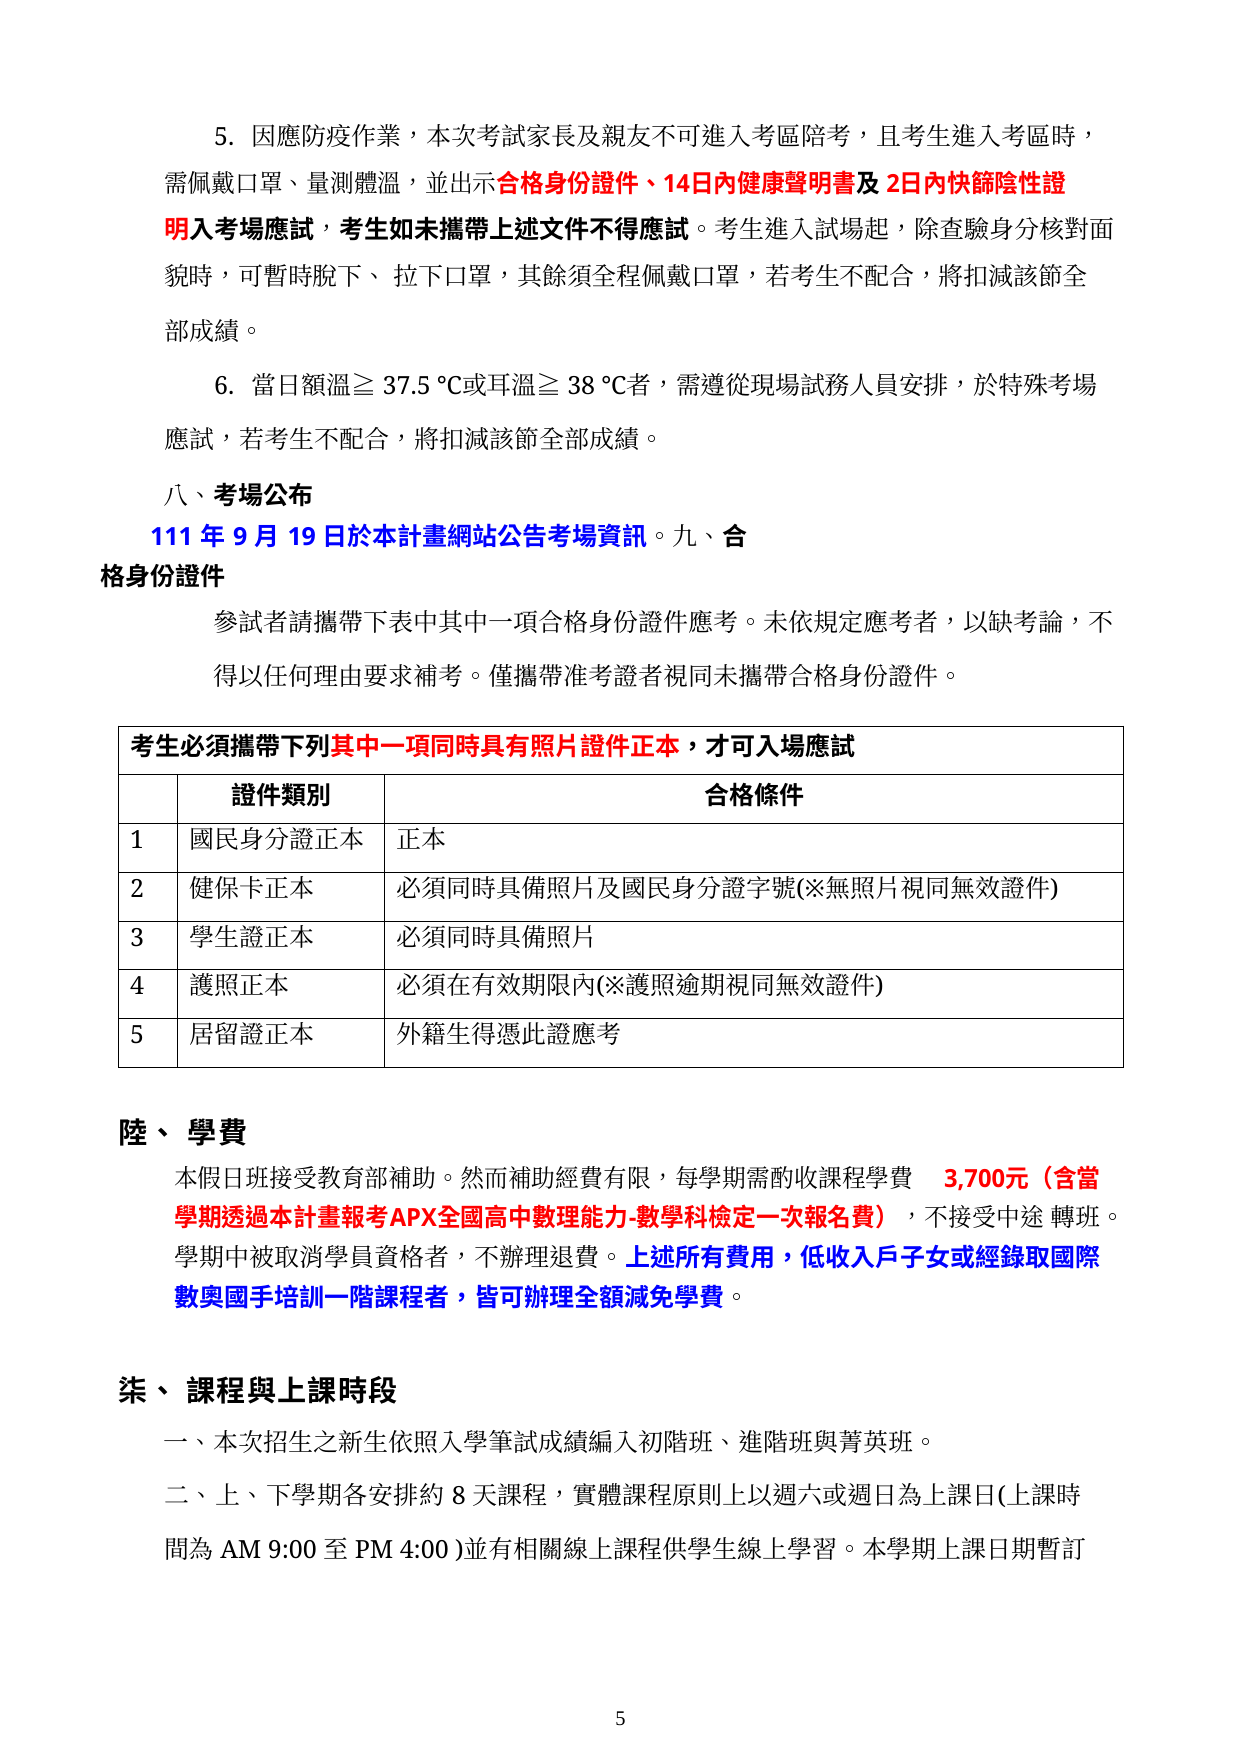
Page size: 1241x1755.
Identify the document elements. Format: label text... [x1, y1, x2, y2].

table_cell 必須同時具備照片 [385, 922, 1123, 969]
subtitle 111 年 9 月 19 日於本計畫網站公告考場資訊。九、合格身份證件 [100, 516, 753, 592]
list 因應防疫作業，本次考試家長及親友不可進入考區陪考，且考生進入考區時， 需佩戴口罩、量測體溫，並出示合格身份證件、14日內健康聲明書及 2日內快篩陰性證 [164, 117, 1115, 200]
text 一、本次招生之新生依照入學筆試成績編入初階班、進階班與菁英班。 [163, 1423, 1161, 1459]
table_cell 必須在有效期限內(※護照逾期視同無效證件) [385, 970, 1123, 1018]
subtitle 陸、 學費 [118, 1109, 1161, 1152]
text 明入考場應試，考生如未攜帶上述文件不得應試。考生進入試場起，除查驗身分核對面 [164, 211, 1161, 246]
table_cell 3 [119, 922, 177, 969]
subtitle 柒、 課程與上課時段 [118, 1367, 1161, 1409]
table_cell 外籍生得憑此證應考 [385, 1019, 1123, 1067]
text 八、考場公布 [163, 474, 1161, 512]
text 本假日班接受教育部補助。然而補助經費有限，每學期需酌收課程學費 3,700元（含當學期透過本計畫報考APX全國高中數理能力-數學科檢定一次報名費），不接受中途 轉班。學期中被取消學員資格者，不辦理退費。上述所有費用，低收入戶子女或經錄取國際數奧國手培訓一階課程者，皆可辦理全額減免學費。 [174, 1158, 1101, 1314]
table_cell 學生證正本 [178, 922, 384, 969]
list 當日額溫≧ 37.5 ℃或耳溫≧ 38 ℃者，需遵從現場試務人員安排，於特殊考場應試，若考生不配合，將扣減該節全部成績。 [164, 365, 1102, 456]
text 二、上、下學期各安排約 8 天課程，實體課程原則上以週六或週日為上課日(上課時間為 AM 9:00 至 PM 4:00 )並有相關線上課程供學生線上學習。本學期上課日期暫訂 [164, 1475, 1105, 1566]
table_cell 必須同時具備照片及國民身分證字號(※無照片視同無效證件) [385, 873, 1123, 921]
text 貌時，可暫時脫下、 拉下口罩，其餘須全程佩戴口罩，若考生不配合，將扣減該節全部成績。 [164, 257, 1102, 347]
table_cell 護照正本 [178, 970, 384, 1018]
text 參試者請攜帶下表中其中一項合格身份證件應考。未依規定應考者，以缺考論，不得以任何理由要求補考。僅攜帶准考證者視同未攜帶合格身份證件。 [213, 602, 1114, 693]
table_header 考生必須攜帶下列其中一項同時具有照片證件正本，才可入場應試 [119, 727, 1123, 774]
table_cell 居留證正本 [178, 1019, 384, 1067]
table_cell 證件類別 [178, 775, 384, 823]
table_cell 健保卡正本 [178, 873, 384, 921]
table_cell 1 [119, 824, 177, 872]
table_cell [119, 775, 177, 823]
table_cell 5 [119, 1019, 177, 1067]
table_cell 合格條件 [385, 775, 1123, 823]
table_cell 2 [119, 873, 177, 921]
table_cell 正本 [385, 824, 1123, 872]
table_cell 4 [119, 970, 177, 1018]
table_cell 國民身分證正本 [178, 824, 384, 872]
